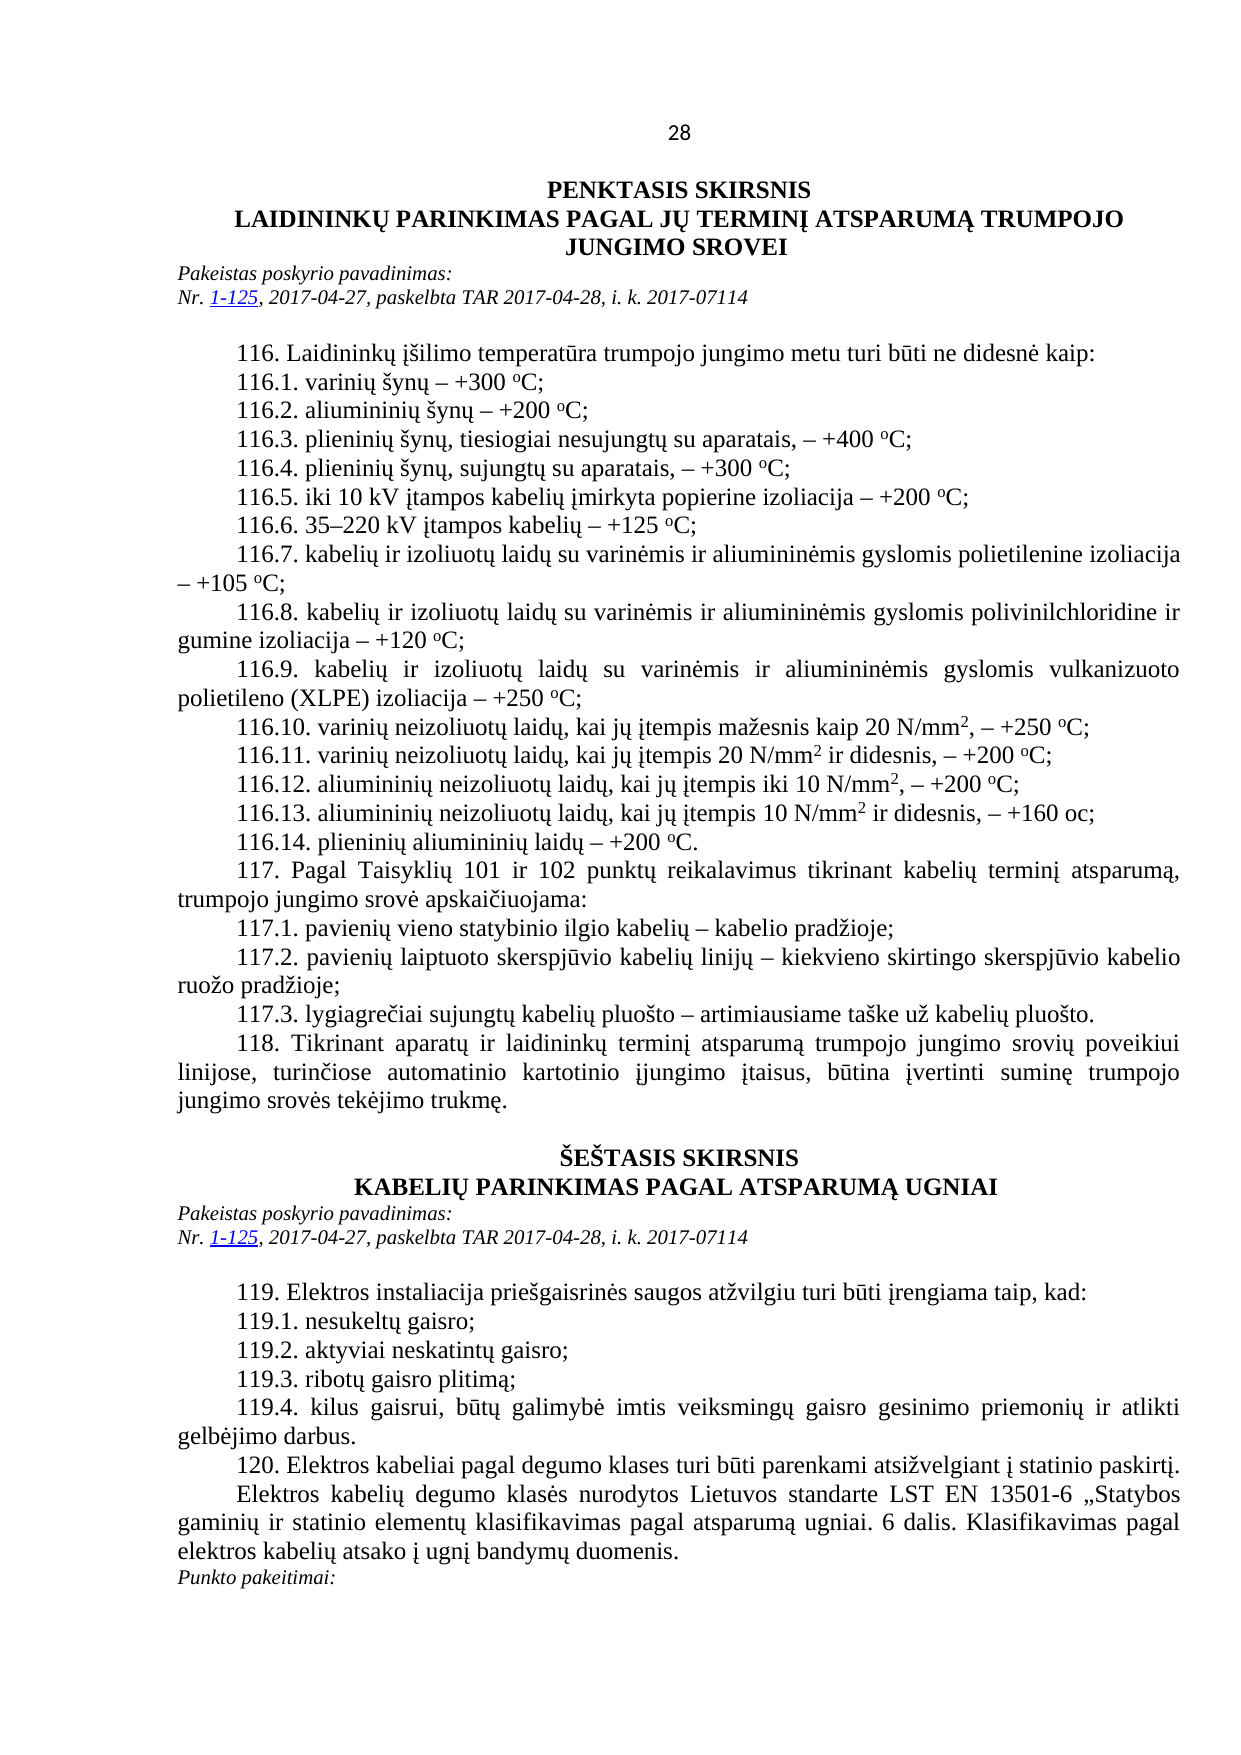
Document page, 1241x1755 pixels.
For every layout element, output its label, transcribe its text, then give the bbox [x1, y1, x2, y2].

text 116.9. kabelių ir izoliuotų laidų su varinėmis ir aliumininėmis gyslomis vulkanizuoto polietileno (XLPE) izoliacija – +250 oC; [177, 654, 1181, 712]
text Pakeistas poskyrio pavadinimas: [177, 1201, 1181, 1224]
text Pakeistas poskyrio pavadinimas: [177, 261, 1181, 285]
text 116.2. aliumininių šynų – +200 oC; [177, 396, 1181, 424]
text 119.4. kilus gaisrui, būtų galimybė imtis veiksmingų gaisro gesinimo priemonių ir atlikti gelbėjimo darbus. [177, 1392, 1181, 1450]
text Punkto pakeitimai: [177, 1565, 1181, 1589]
subtitle KABELIŲ PARINKIMAS PAGAL ATSPARUMĄ UGNIAI [177, 1172, 1181, 1201]
text 116.7. kabelių ir izoliuotų laidų su varinėmis ir aliumininėmis gyslomis polietilenine izoliacija – +105 oC; [177, 539, 1181, 597]
text 119.1. nesukeltų gaisro; [177, 1306, 1181, 1335]
text 119. Elektros instaliacija priešgaisrinės saugos atžvilgiu turi būti įrengiama taip, kad: [177, 1277, 1181, 1306]
text 116.11. varinių neizoliuotų laidų, kai jų įtempis 20 N/mm2 ir didesnis, – +200 oC; [177, 741, 1181, 769]
text 116. Laidininkų įšilimo temperatūra trumpojo jungimo metu turi būti ne didesnė kaip: [177, 338, 1181, 367]
text 116.14. plieninių aliumininių laidų – +200 oC. [177, 827, 1181, 856]
text 116.8. kabelių ir izoliuotų laidų su varinėmis ir aliumininėmis gyslomis polivinilchloridine ir gumine izoliacija – +120 oC; [177, 597, 1181, 654]
text 116.5. iki 10 kV įtampos kabelių įmirkyta popierine izoliacija – +200 oC; [177, 482, 1181, 511]
subtitle LAIDININKŲ PARINKIMAS PAGAL JŲ TERMINĮ ATSPARUMĄ TRUMPOJO JUNGIMO SROVEI [177, 204, 1181, 261]
text 119.2. aktyviai neskatintų gaisro; [177, 1335, 1181, 1364]
text 117.3. lygiagrečiai sujungtų kabelių pluošto – artimiausiame taške už kabelių pluošto. [177, 999, 1181, 1028]
subtitle ŠEŠTASIS SKIRSNIS [177, 1143, 1181, 1172]
text 116.12. aliumininių neizoliuotų laidų, kai jų įtempis iki 10 N/mm2, – +200 oC; [177, 769, 1181, 798]
text 116.4. plieninių šynų, sujungtų su aparatais, – +300 oC; [177, 453, 1181, 482]
text 117.1. pavienių vieno statybinio ilgio kabelių – kabelio pradžioje; [177, 913, 1181, 942]
text Elektros kabelių degumo klasės nurodytos Lietuvos standarte LST EN 13501-6 „Statybos gaminių ir statinio elementų klasifikavimas pagal atsparumą ugniai. 6 dalis. Klasifikavimas pagal elektros kabelių atsako į ugnį bandymų duomenis. [177, 1479, 1181, 1565]
text 119.3. ribotų gaisro plitimą; [177, 1364, 1181, 1392]
text 116.13. aliumininių neizoliuotų laidų, kai jų įtempis 10 N/mm2 ir didesnis, – +160 oc; [177, 798, 1181, 827]
text 116.1. varinių šynų – +300 oC; [177, 367, 1181, 396]
subtitle PENKTASIS SKIRSNIS [177, 175, 1181, 204]
text 117.2. pavienių laiptuoto skerspjūvio kabelių linijų – kiekvieno skirtingo skerspjūvio kabelio ruožo pradžioje; [177, 942, 1181, 999]
text 116.10. varinių neizoliuotų laidų, kai jų įtempis mažesnis kaip 20 N/mm2, – +250 oC; [177, 712, 1181, 741]
text 117. Pagal Taisyklių 101 ir 102 punktų reikalavimus tikrinant kabelių terminį atsparumą, trumpojo jungimo srovė apskaičiuojama: [177, 856, 1181, 913]
text 118. Tikrinant aparatų ir laidininkų terminį atsparumą trumpojo jungimo srovių poveikiui linijose, turinčiose automatinio kartotinio įjungimo įtaisus, būtina įvertinti suminę trumpojo jungimo srovės tekėjimo trukmę. [177, 1028, 1181, 1114]
text Nr. 1-125, 2017-04-27, paskelbta TAR 2017-04-28, i. k. 2017-07114 [177, 285, 1181, 309]
text 116.6. 35–220 kV įtampos kabelių – +125 oC; [177, 511, 1181, 539]
text 120. Elektros kabeliai pagal degumo klases turi būti parenkami atsižvelgiant į statinio paskirtį. [177, 1450, 1181, 1479]
text Nr. 1-125, 2017-04-27, paskelbta TAR 2017-04-28, i. k. 2017-07114 [177, 1224, 1181, 1249]
text 116.3. plieninių šynų, tiesiogiai nesujungtų su aparatais, – +400 oC; [177, 424, 1181, 453]
